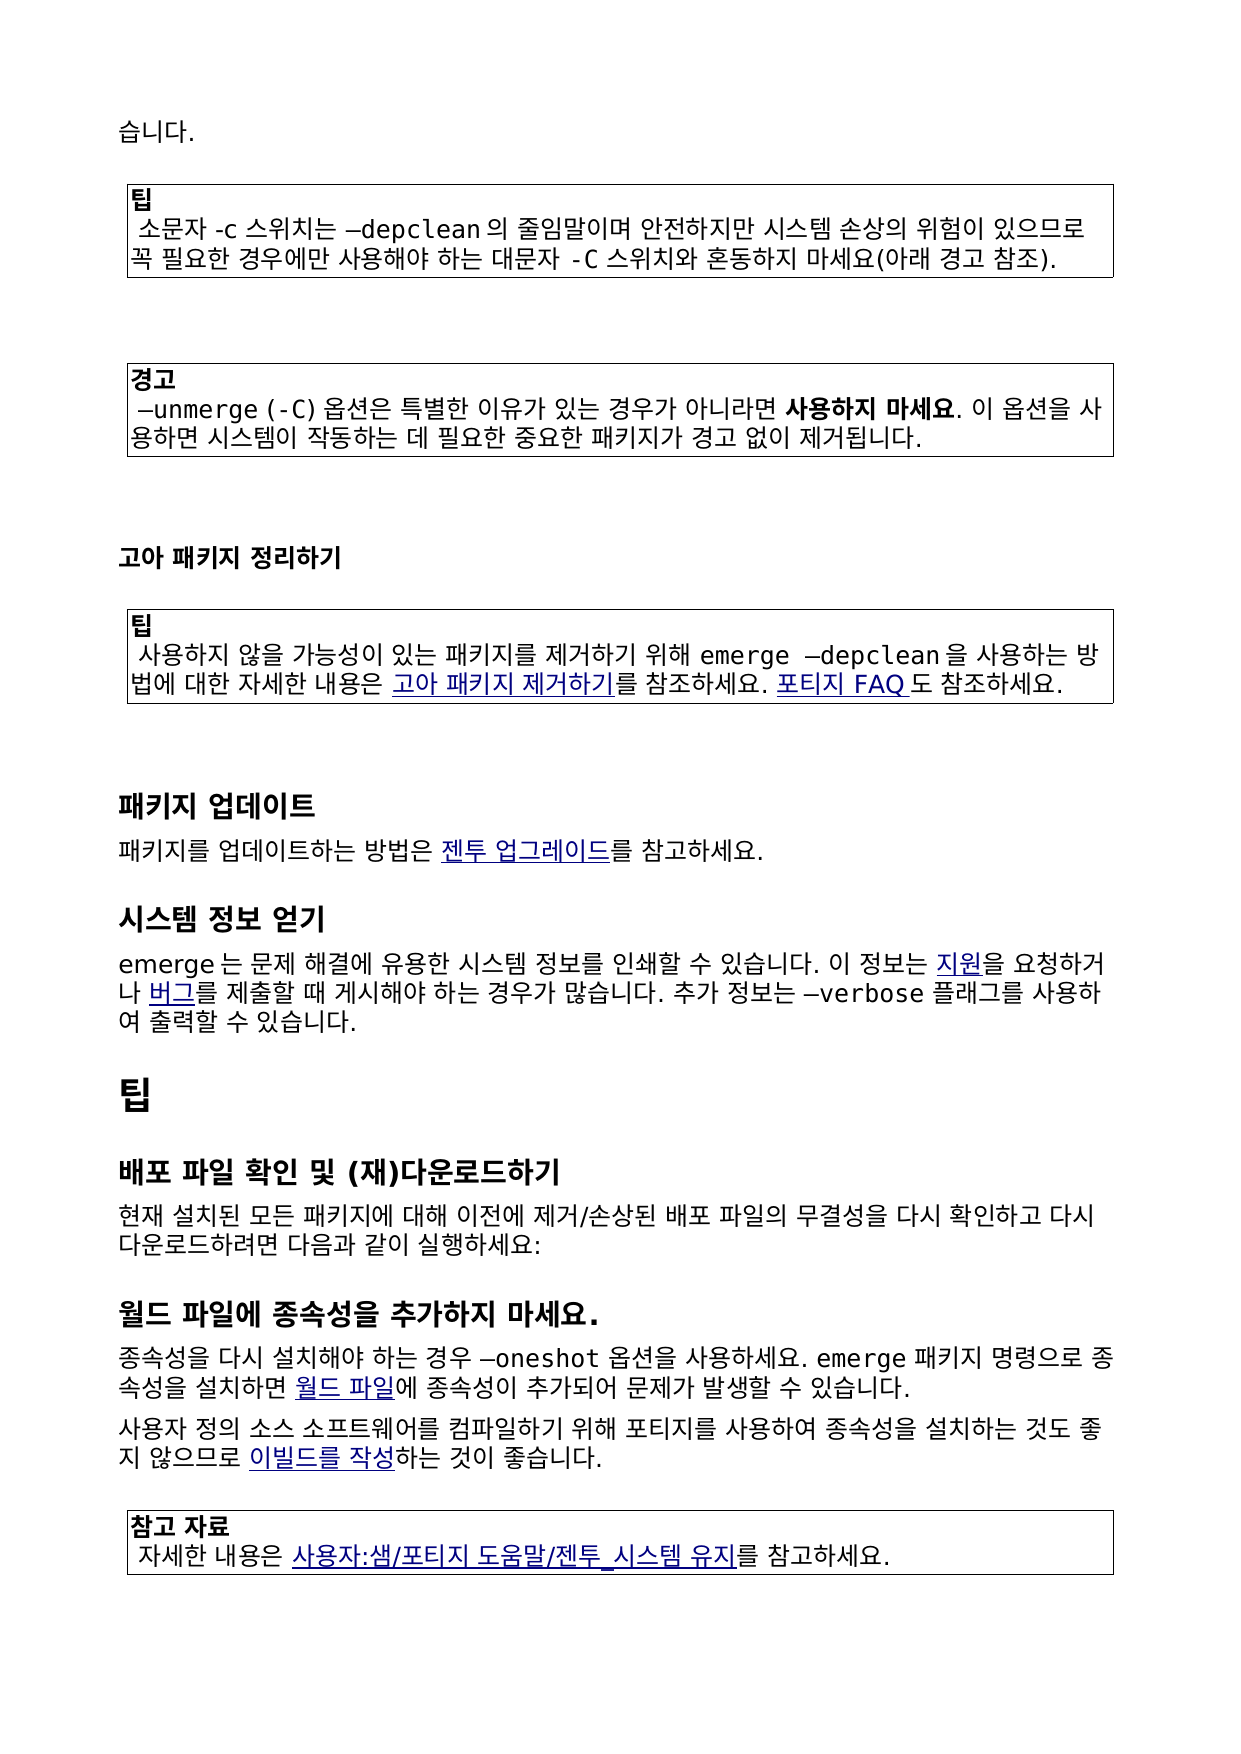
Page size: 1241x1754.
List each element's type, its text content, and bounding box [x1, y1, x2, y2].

subtitle 패키지 업데이트 [118, 790, 1122, 824]
table_header 경고 –unmerge (-C) 옵션은 특별한 이유가 있는 경우가 아니라면 사용하지 마세요. 이 옵션을 사용하면 시스템이 작동하는 데 필요한 중요한 패키지가 경고 없이 제거됩니다. [128, 364, 1113, 456]
subtitle 월드 파일에 종속성을 추가하지 마세요. [118, 1298, 1122, 1332]
text 습니다. [118, 118, 1122, 147]
text 종속성을 다시 설치해야 하는 경우 –oneshot 옵션을 사용하세요. emerge 패키지 명령으로 종속성을 설치하면 월드 파일에 종속성이 추가되어 문제가 발생할 수 있습니다. [118, 1345, 1122, 1403]
subtitle 시스템 정보 얻기 [118, 903, 1122, 937]
text emerge는 문제 해결에 유용한 시스템 정보를 인쇄할 수 있습니다. 이 정보는 지원을 요청하거나 버그를 제출할 때 게시해야 하는 경우가 많습니다. 추가 정보는 –verbose 플래그를 사용하여 출력할 수 있습니다. [118, 950, 1122, 1037]
text 패키지를 업데이트하는 방법은 젠투 업그레이드를 참고하세요. [118, 837, 1122, 866]
text 사용자 정의 소스 소프트웨어를 컴파일하기 위해 포티지를 사용하여 종속성을 설치하는 것도 좋지 않으므로 이빌드를 작성하는 것이 좋습니다. [118, 1416, 1122, 1474]
table_header 팁 소문자 -c 스위치는 –depclean의 줄임말이며 안전하지만 시스템 손상의 위험이 있으므로 꼭 필요한 경우에만 사용해야 하는 대문자 -C 스위치와 혼동하지 마세요(아래 경고 참조). [128, 185, 1113, 277]
text 현재 설치된 모든 패키지에 대해 이전에 제거/손상된 배포 파일의 무결성을 다시 확인하고 다시 다운로드하려면 다음과 같이 실행하세요: [118, 1202, 1122, 1261]
table_header 팁 사용하지 않을 가능성이 있는 패키지를 제거하기 위해 emerge –depclean을 사용하는 방법에 대한 자세한 내용은 고아 패키지 제거하기를 참조하세요. 포티지 FAQ도 참조하세요. [128, 610, 1113, 703]
table_header 참고 자료 자세한 내용은 사용자:샘/포티지 도움말/젠투_시스템 유지를 참고하세요. [128, 1511, 1113, 1574]
subtitle 고아 패키지 정리하기 [118, 544, 1122, 573]
subtitle 팁 [118, 1075, 1122, 1118]
subtitle 배포 파일 확인 및 (재)다운로드하기 [118, 1156, 1122, 1190]
